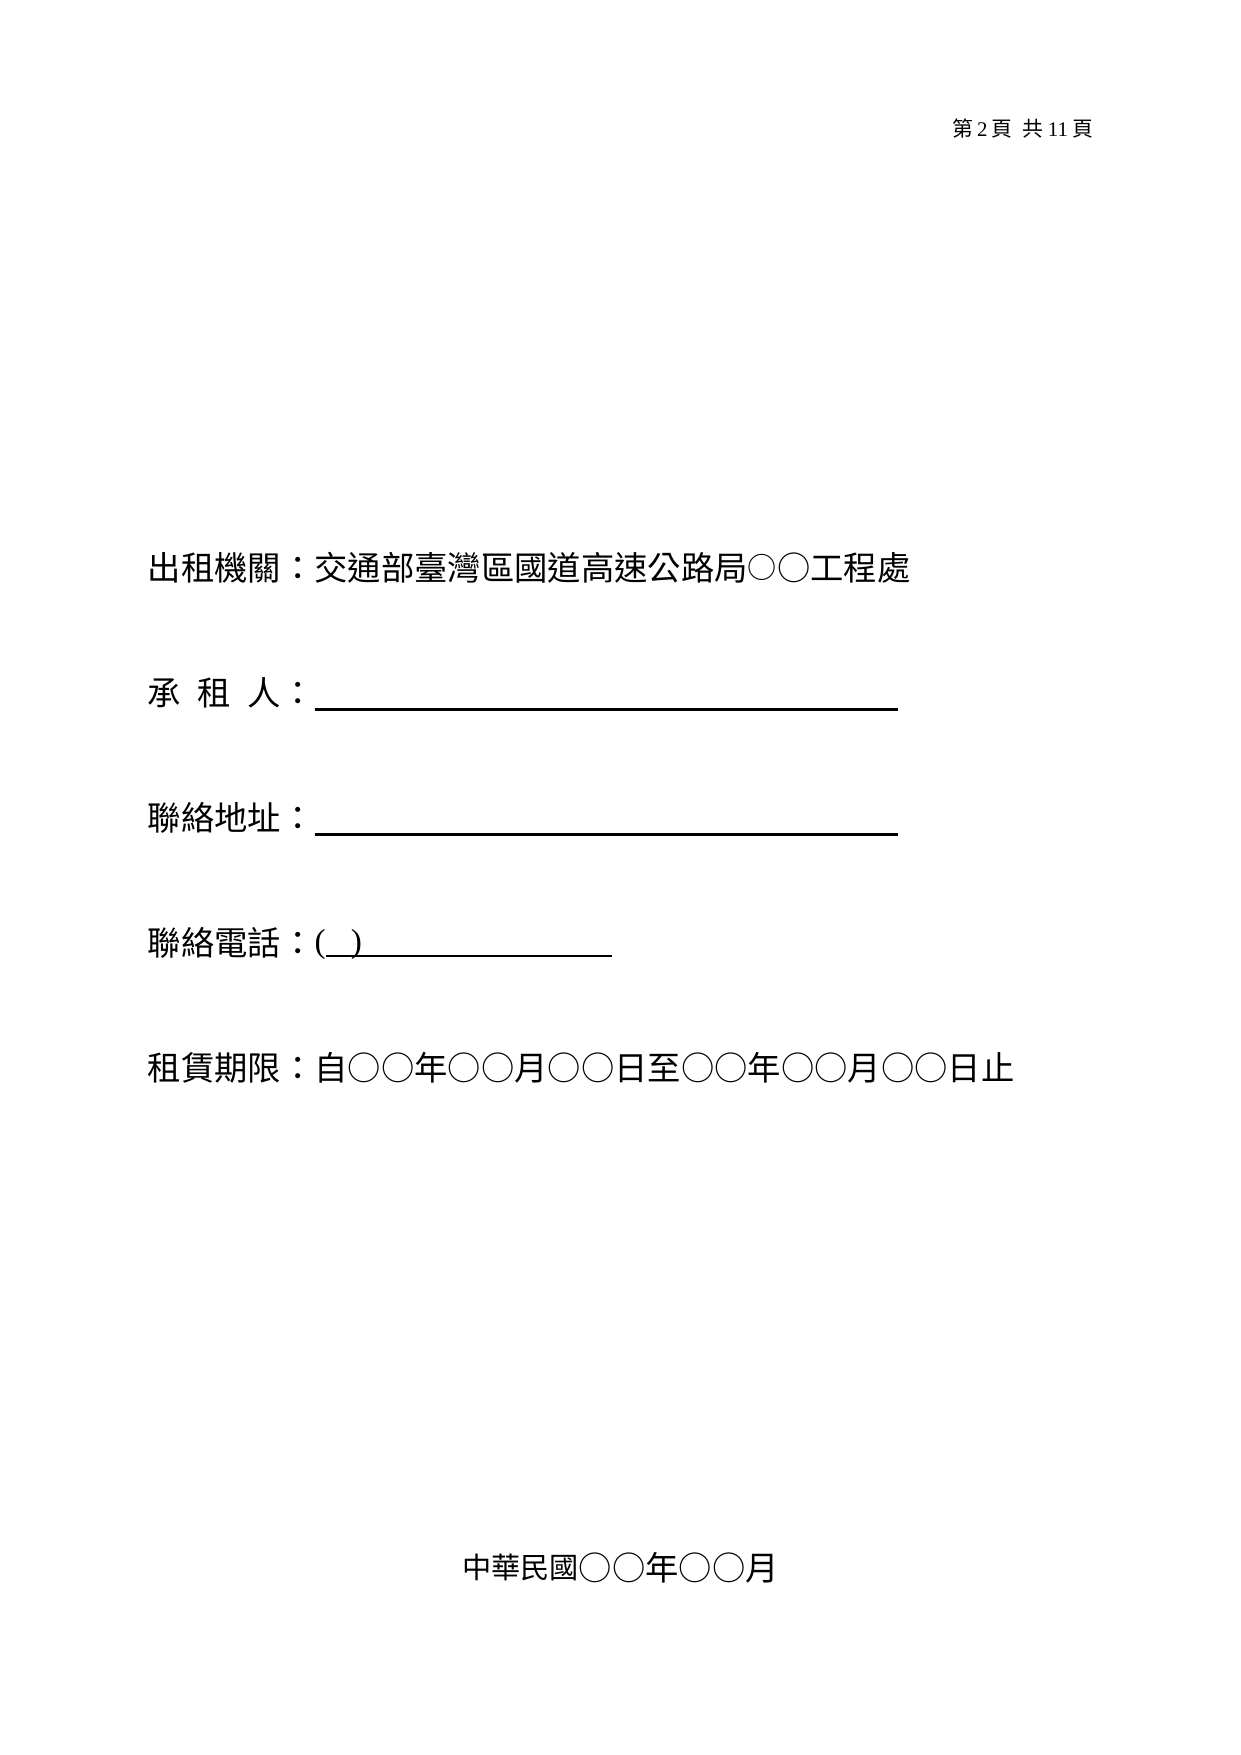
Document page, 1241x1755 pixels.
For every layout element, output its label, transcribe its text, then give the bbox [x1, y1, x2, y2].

text 聯絡地址： [148, 774, 1093, 837]
text 中華民國○○年○○月 [148, 1524, 1093, 1587]
text 承 租 人： [148, 649, 1093, 712]
text 聯絡電話：( ) [148, 899, 1093, 962]
text 出租機關：交通部臺灣區國道高速公路局○○工程處 [148, 524, 1093, 587]
text 租賃期限：自○○年○○月○○日至○○年○○月○○日止 [148, 1024, 1093, 1087]
